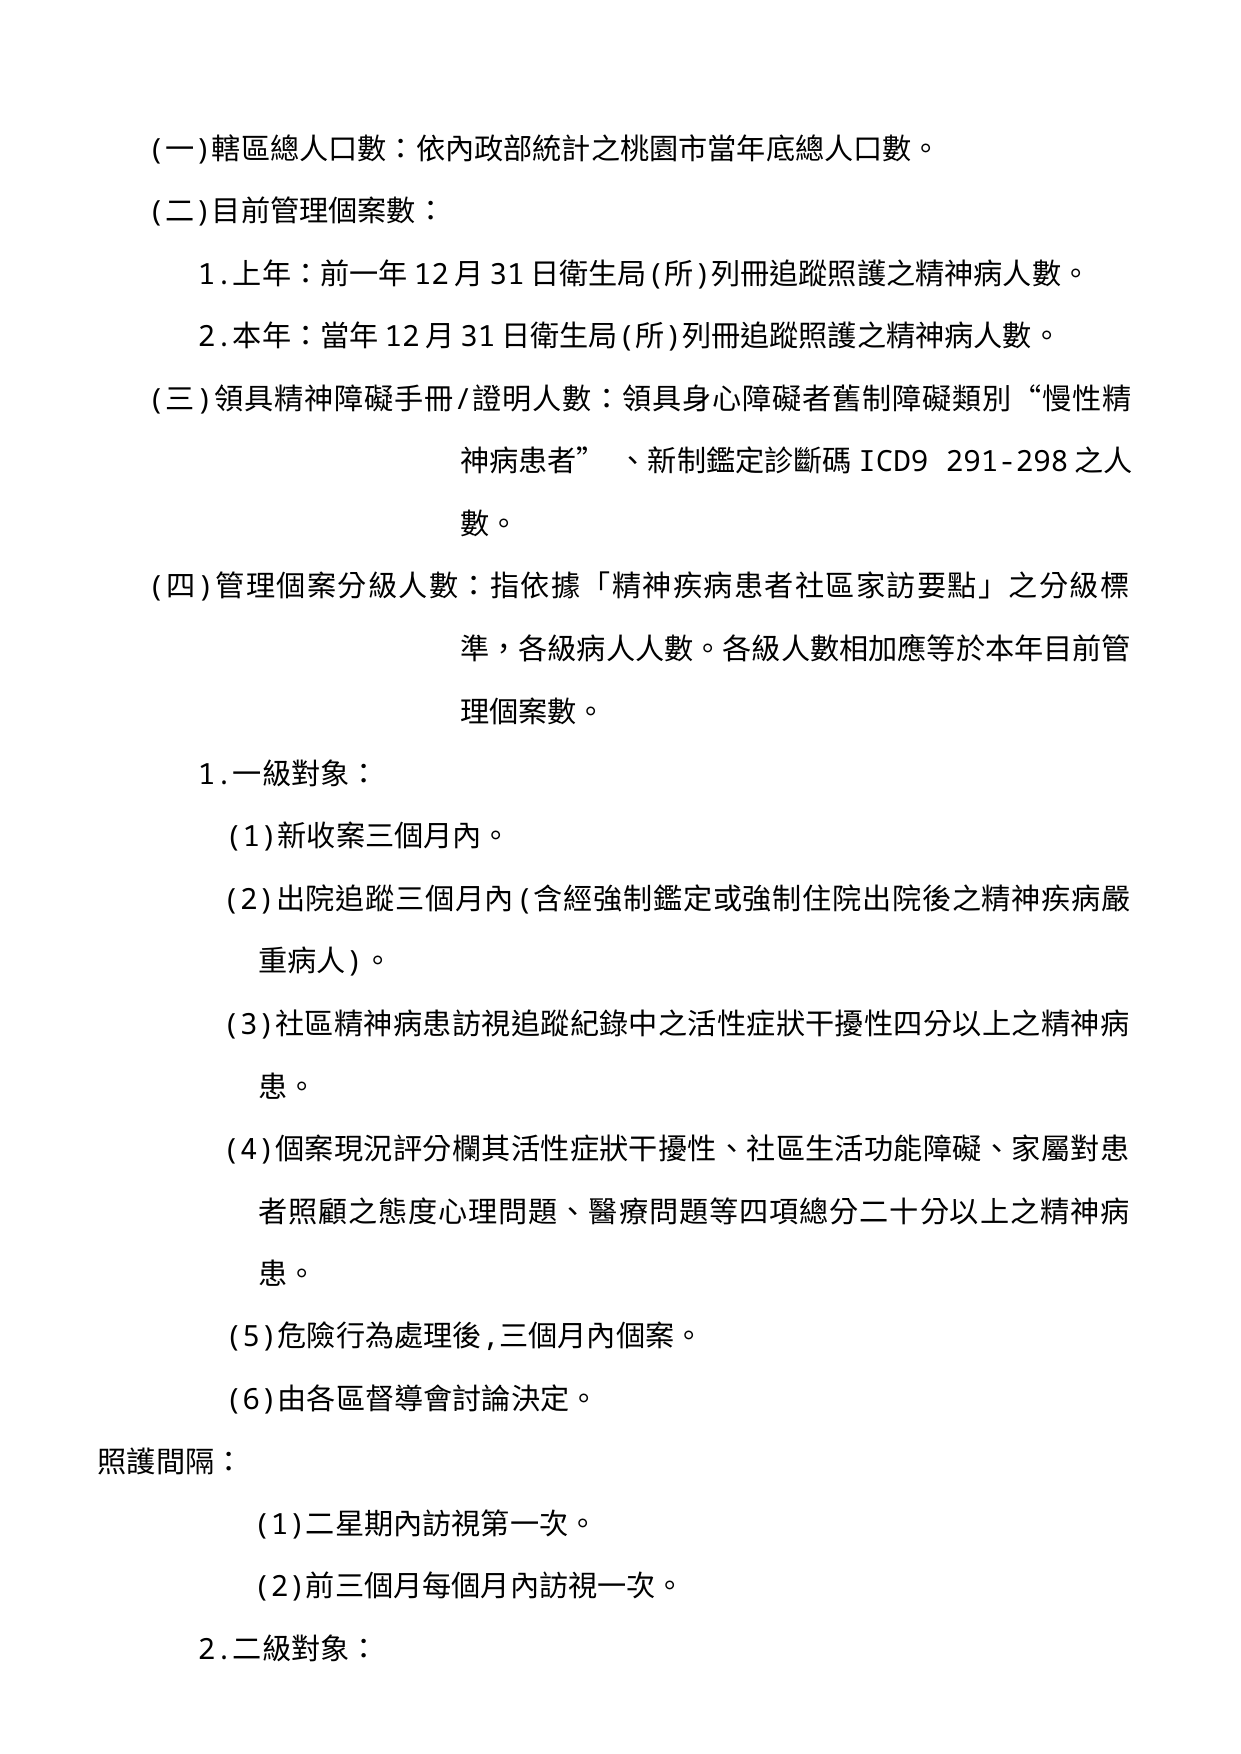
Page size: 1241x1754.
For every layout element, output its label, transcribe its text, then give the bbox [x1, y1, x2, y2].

table_header (一)轄區總人口數：依內政部統計之桃園市當年底總人口數。 (二)目前管理個案數： 1.上年：前一年12月31日衛生局(所)列冊追蹤照護之精神病人數。 2.本年：當年12月31日衛生局(所)列冊追蹤照護之精神病人數。 (三)領具精神障礙手冊/證明人數：領具身心障礙者舊制障礙類別“慢性精神病患者” 、新制鑑定診斷碼ICD9 291-298之人數。 (四)管理個案分級人數：指依據「精神疾病患者社區家訪要點」之分級標準，各級病人人數。各級人數相加應等於本年目前管理個案數。 1.一級對象： (1)新收案三個月內。 (2)出院追蹤三個月內(含經強制鑑定或強制住院出院後之精神疾病嚴重病人)。 (3)社區精神病患訪視追蹤紀錄中之活性症狀干擾性四分以上之精神病患。 (4)個案現況評分欄其活性症狀干擾性、社區生活功能障礙、家屬對患者照顧之態度心理問題、醫療問題等四項總分二十分以上之精神病患。 (5)危險行為處理後,三個月內個案。 (6)由各區督導會討論決定。 照護間隔： (1)二星期內訪視第一次。 (2)前三個月每個月內訪視一次。 2.二級對象： [86, 105, 1144, 1668]
